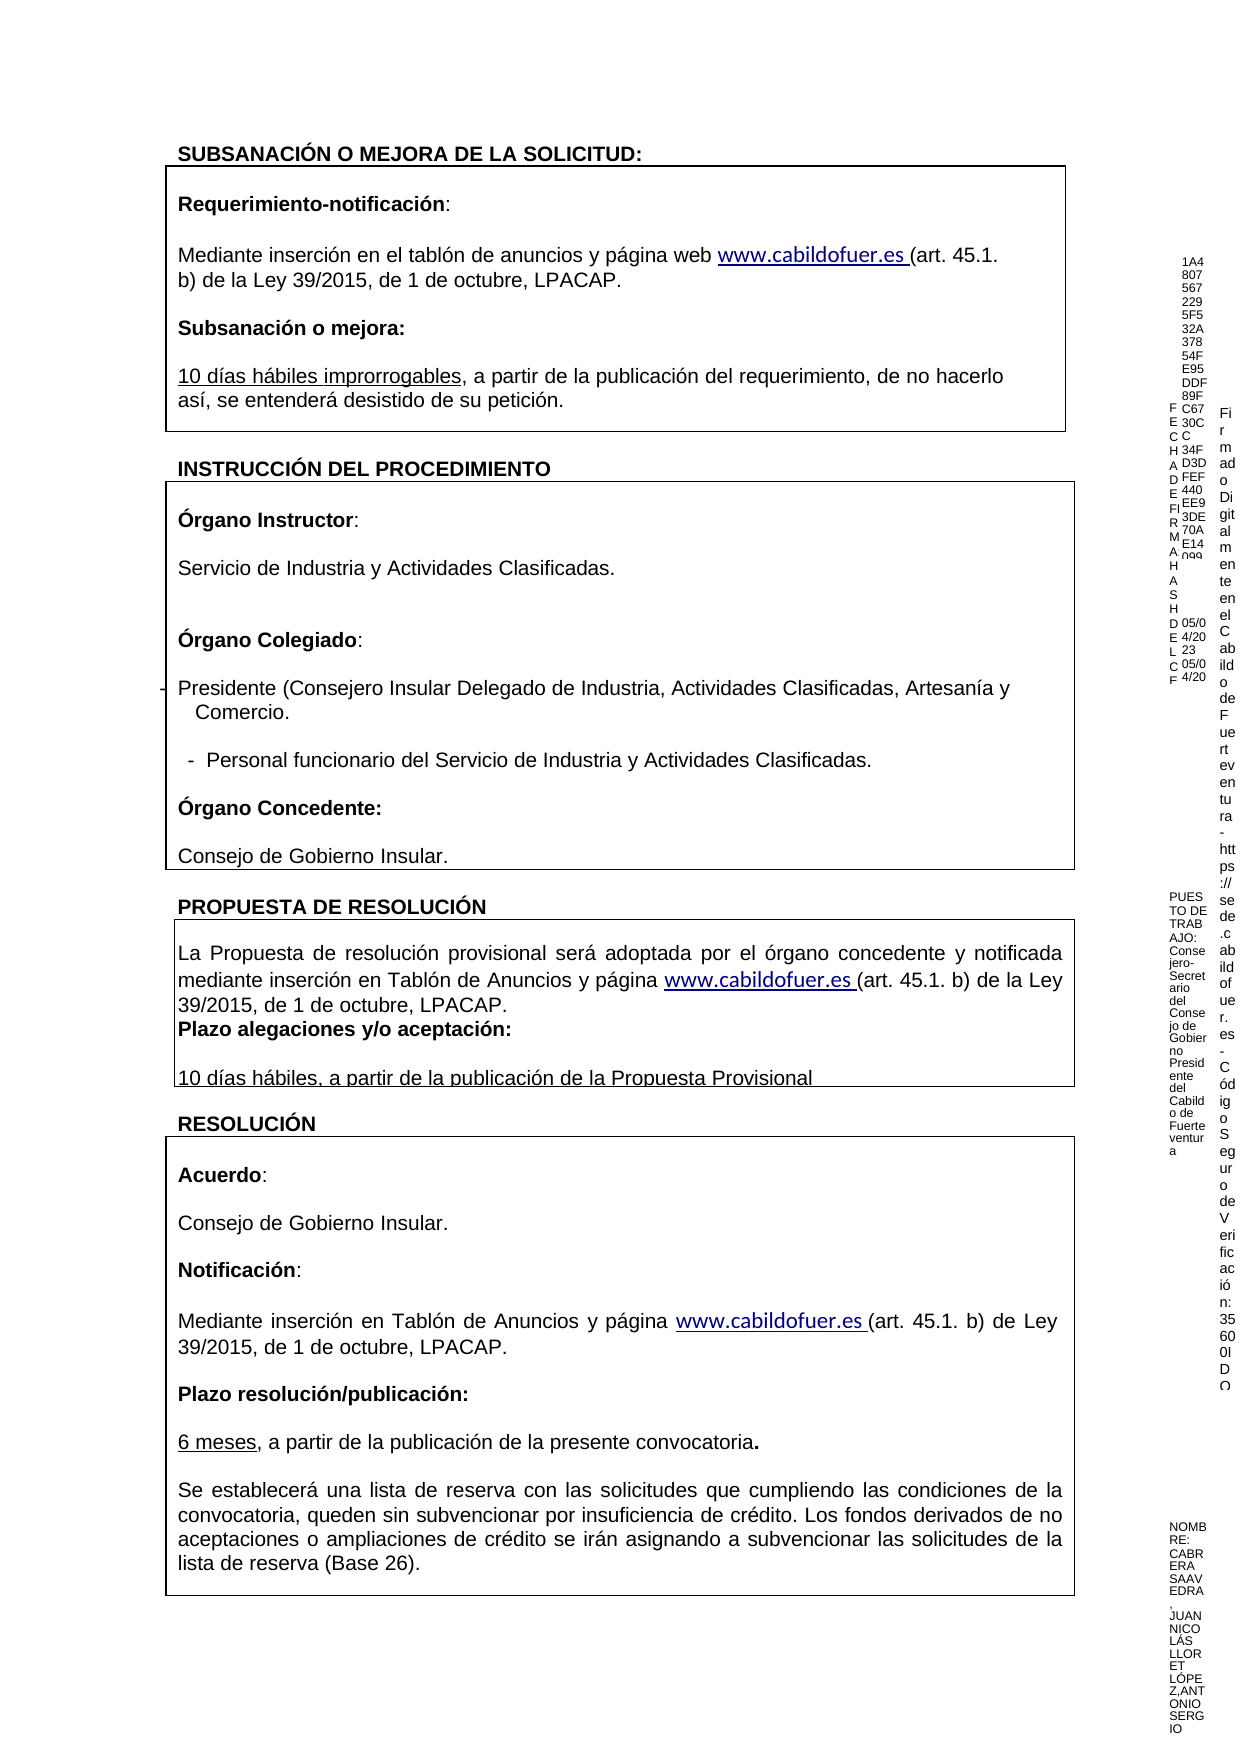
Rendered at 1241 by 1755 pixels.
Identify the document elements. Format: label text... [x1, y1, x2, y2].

text Órgano Colegiado: [178, 627, 1073, 651]
text PUESTO DE TRABAJO: [1169, 891, 1209, 945]
text Acuerdo: [178, 1162, 1073, 1186]
list Presidente (Consejero Insular Delegado de Industria, Actividades Clasificadas, Artesanía y Comercio. [167, 676, 1034, 724]
text Consejo de Gobierno Insular. [178, 844, 1073, 868]
text Servicio de Industria y Actividades Clasificadas. [178, 556, 1073, 580]
text b) de la Ley 39/2015, de 1 de octubre, LPACAP. [178, 268, 1065, 292]
text CABRERA SAAVEDRA, JUAN NICOLÁS LLORET LÓPEZ,ANTONIO SERGIO [1169, 1548, 1207, 1736]
subtitle [1209, 405, 1219, 1390]
text 6 meses, a partir de la publicación de la presente convocatoria. [178, 1430, 1073, 1454]
text NOMBRE: [1169, 1521, 1209, 1547]
text 05/04/2023 [1182, 617, 1209, 657]
subtitle SUBSANACIÓN O MEJORA DE LA SOLICITUD: [177, 141, 1241, 165]
text Órgano Concedente: [178, 796, 1073, 819]
text Se establecerá una lista de reserva con las solicitudes que cumpliendo las condiciones de la convocatoria, queden sin subvencionar por insuficiencia de crédito. Los fondos derivados de no aceptaciones o ampliaciones de crédito se irán asignando a subvencionar las solicitudes de la lista de reserva (Base 26). [178, 1478, 1063, 1575]
text Subsanación o mejora: [178, 316, 1065, 340]
text Notificación: [178, 1258, 1073, 1282]
subtitle PROPUESTA DE RESOLUCIÓN [177, 890, 1209, 1154]
text Consejero-Secretario del Consejo de Gobierno Presidente del Cabildo de Fuerteventura [1169, 945, 1207, 1154]
text Mediante inserción en el tablón de anuncios y página web www.cabildofuer.es (art. 45.1. [178, 240, 1065, 268]
text Plazo resolución/publicación: [178, 1382, 1073, 1406]
text La Propuesta de resolución provisional será adoptada por el órgano concedente y notificada mediante inserción en Tablón de Anuncios y página www.cabildofuer.es (art. 45.1. b) de la Ley 39/2015, de 1 de octubre, LPACAP. [178, 941, 1063, 1017]
text Consejo de Gobierno Insular. [178, 1211, 1073, 1235]
subtitle INSTRUCCIÓN DEL PROCEDIMIENTO [177, 255, 1182, 683]
text 10 días hábiles, a partir de la publicación de la Propuesta Provisional [178, 1066, 1074, 1086]
text 10 días hábiles improrrogables, a partir de la publicación del requerimiento, de no hacerlo así, se entenderá desistido de su petición. [178, 364, 1015, 412]
text Mediante inserción en Tablón de Anuncios y página www.cabildofuer.es (art. 45.1. b) de Ley 39/2015, de 1 de octubre, LPACAP. [178, 1306, 1063, 1358]
text Requerimiento-notificación: [178, 192, 1065, 216]
text Firmado Digitalmente en el Cabildo de Fuerteventura - https://sede.cabildofuer.es - Código Seguro de Verificación: 35600IDOC2048A652534847047BC [1219, 405, 1236, 1390]
list Personal funcionario del Servicio de Industria y Actividades Clasificadas. [187, 748, 1073, 772]
text 34FD3DFEF440EE93DE70AE140996B1C6668F08F5 [1182, 443, 1209, 558]
subtitle [1167, 1520, 1209, 1754]
text 1A48075672295F532A37854FE95DDF89FC6730CC [1182, 255, 1209, 443]
text 05/04/2023 [1182, 657, 1209, 683]
text Órgano Instructor: [178, 508, 1073, 532]
text Plazo alegaciones y/o aceptación: [178, 1017, 1074, 1041]
text FECHA DE FIRMA: HASH DEL CERTIFICADO: [1169, 401, 1184, 683]
text RESOLUCIÓN [177, 1112, 1167, 1136]
